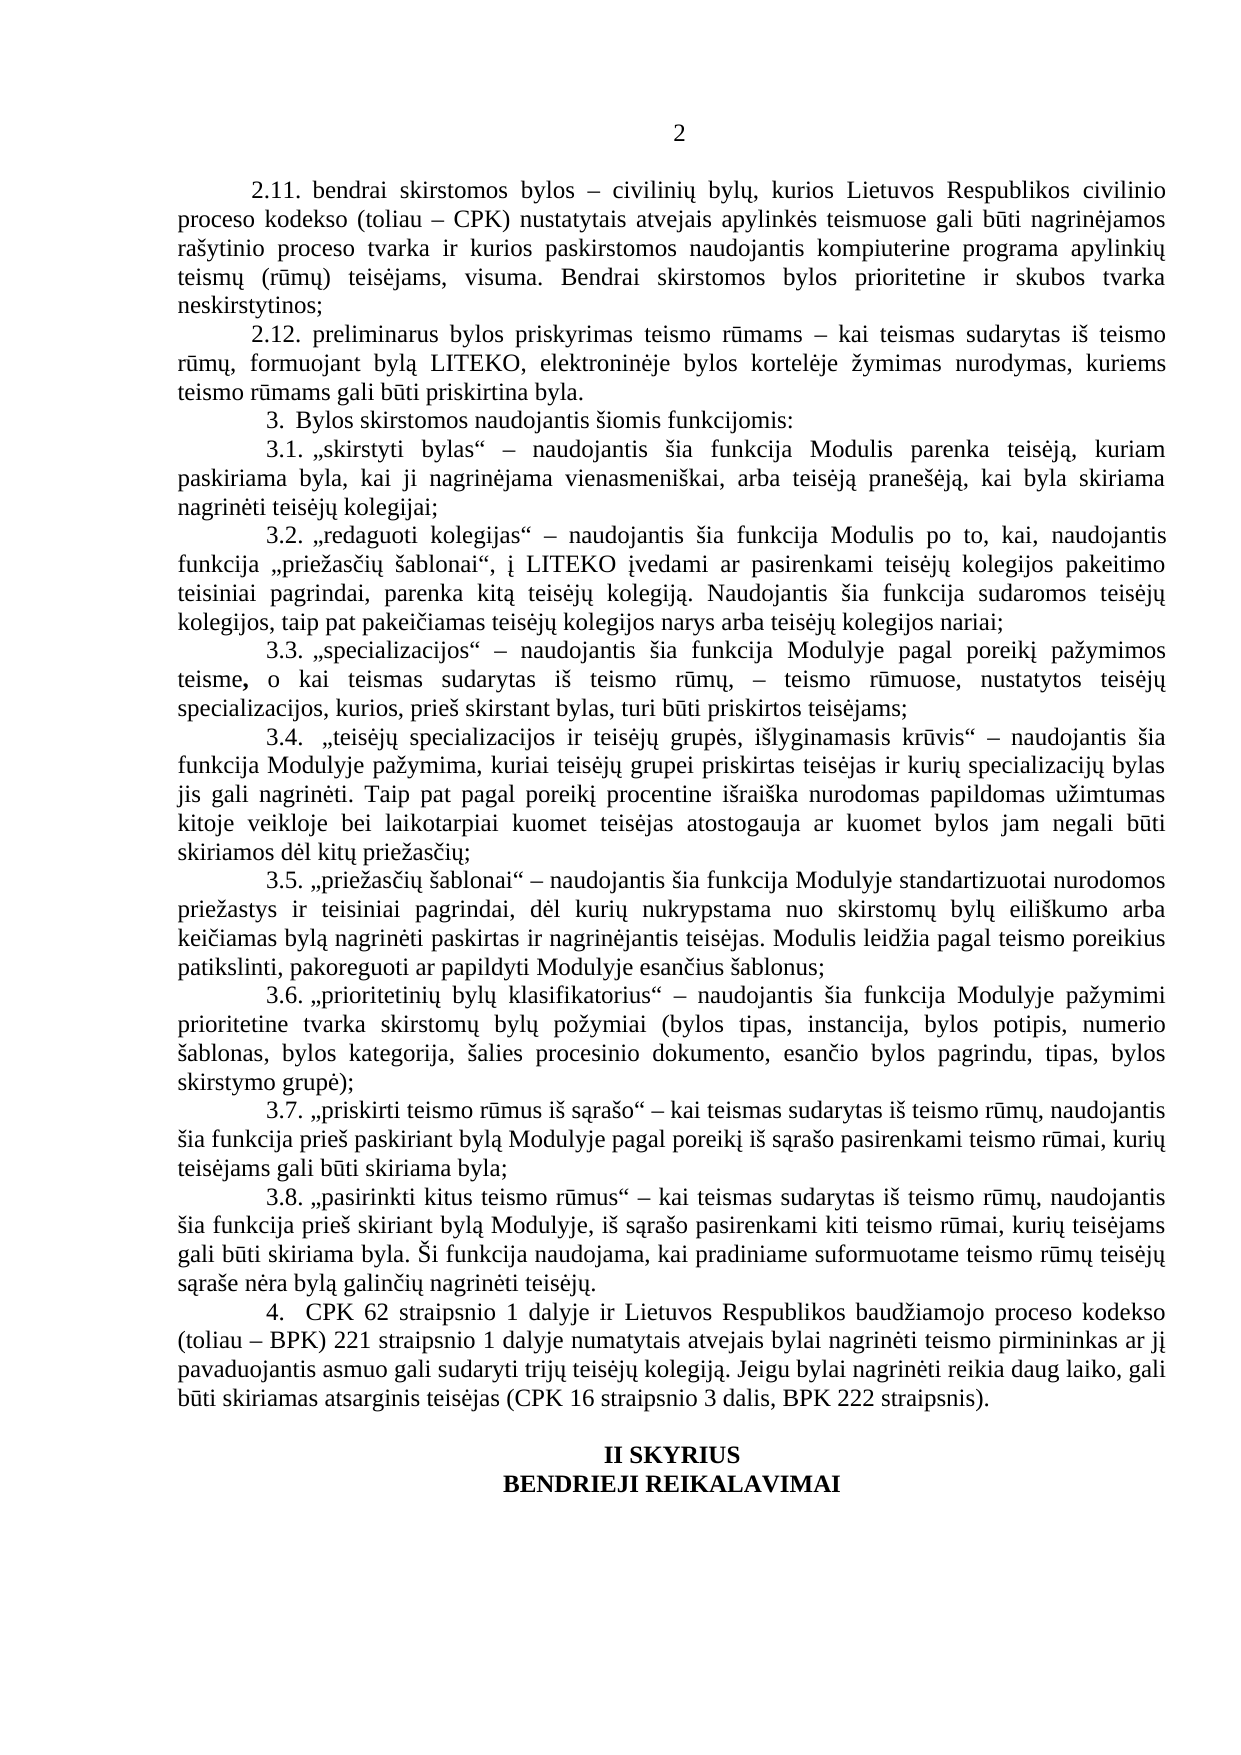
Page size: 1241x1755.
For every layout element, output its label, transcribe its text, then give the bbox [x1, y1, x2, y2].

text 2.11. bendrai skirstomos bylos – civilinių bylų, kurios Lietuvos Respublikos civilinio proceso kodekso (toliau – CPK) nustatytais atvejais apylinkės teismuose gali būti nagrinėjamos rašytinio proceso tvarka ir kurios paskirstomos naudojantis kompiuterine programa apylinkių teismų (rūmų) teisėjams, visuma. Bendrai skirstomos bylos prioritetine ir skubos tvarka neskirstytinos; [177, 176, 1167, 319]
text 3. Bylos skirstomos naudojantis šiomis funkcijomis: [177, 406, 1167, 434]
text 3.6. „prioritetinių bylų klasifikatorius“ – naudojantis šia funkcija Modulyje pažymimi prioritetine tvarka skirstomų bylų požymiai (bylos tipas, instancija, bylos potipis, numerio šablonas, bylos kategorija, šalies procesinio dokumento, esančio bylos pagrindu, tipas, bylos skirstymo grupė); [177, 981, 1167, 1096]
text benDrieji reikalavimai [177, 1469, 1167, 1498]
text 3.4. „teisėjų specializacijos ir teisėjų grupės, išlyginamasis krūvis“ – naudojantis šia funkcija Modulyje pažymima, kuriai teisėjų grupei priskirtas teisėjas ir kurių specializacijų bylas jis gali nagrinėti. Taip pat pagal poreikį procentine išraiška nurodomas papildomas užimtumas kitoje veikloje bei laikotarpiai kuomet teisėjas atostogauja ar kuomet bylos jam negali būti skiriamos dėl kitų priežasčių; [177, 722, 1167, 866]
text 3.2. „redaguoti kolegijas“ – naudojantis šia funkcija Modulis po to, kai, naudojantis funkcija „priežasčių šablonai“, į LITEKO įvedami ar pasirenkami teisėjų kolegijos pakeitimo teisiniai pagrindai, parenka kitą teisėjų kolegiją. Naudojantis šia funkcija sudaromos teisėjų kolegijos, taip pat pakeičiamas teisėjų kolegijos narys arba teisėjų kolegijos nariai; [177, 521, 1167, 636]
text 3.1. „skirstyti bylas“ – naudojantis šia funkcija Modulis parenka teisėją, kuriam paskiriama byla, kai ji nagrinėjama vienasmeniškai, arba teisėją pranešėją, kai byla skiriama nagrinėti teisėjų kolegijai; [177, 434, 1167, 521]
text 3.3. „specializacijos“ – naudojantis šia funkcija Modulyje pagal poreikį pažymimos teisme, o kai teismas sudarytas iš teismo rūmų, – teismo rūmuose, nustatytos teisėjų specializacijos, kurios, prieš skirstant bylas, turi būti priskirtos teisėjams; [177, 636, 1167, 722]
text 3.8. „pasirinkti kitus teismo rūmus“ – kai teismas sudarytas iš teismo rūmų, naudojantis šia funkcija prieš skiriant bylą Modulyje, iš sąrašo pasirenkami kiti teismo rūmai, kurių teisėjams gali būti skiriama byla. Ši funkcija naudojama, kai pradiniame suformuotame teismo rūmų teisėjų sąraše nėra bylą galinčių nagrinėti teisėjų. [177, 1182, 1167, 1297]
text 4. CPK 62 straipsnio 1 dalyje ir Lietuvos Respublikos baudžiamojo proceso kodekso (toliau – BPK) 221 straipsnio 1 dalyje numatytais atvejais bylai nagrinėti teismo pirmininkas ar jį pavaduojantis asmuo gali sudaryti trijų teisėjų kolegiją. Jeigu bylai nagrinėti reikia daug laiko, gali būti skiriamas atsarginis teisėjas (CPK 16 straipsnio 3 dalis, BPK 222 straipsnis). [177, 1297, 1167, 1412]
text 3.7. „priskirti teismo rūmus iš sąrašo“ – kai teismas sudarytas iš teismo rūmų, naudojantis šia funkcija prieš paskiriant bylą Modulyje pagal poreikį iš sąrašo pasirenkami teismo rūmai, kurių teisėjams gali būti skiriama byla; [177, 1096, 1167, 1182]
text 2.12. preliminarus bylos priskyrimas teismo rūmams – kai teismas sudarytas iš teismo rūmų, formuojant bylą LITEKO, elektroninėje bylos kortelėje žymimas nurodymas, kuriems teismo rūmams gali būti priskirtina byla. [177, 319, 1167, 406]
text II SKYRIUS [177, 1441, 1167, 1469]
text 3.5. „priežasčių šablonai“ – naudojantis šia funkcija Modulyje standartizuotai nurodomos priežastys ir teisiniai pagrindai, dėl kurių nukrypstama nuo skirstomų bylų eiliškumo arba keičiamas bylą nagrinėti paskirtas ir nagrinėjantis teisėjas. Modulis leidžia pagal teismo poreikius patikslinti, pakoreguoti ar papildyti Modulyje esančius šablonus; [177, 866, 1167, 981]
